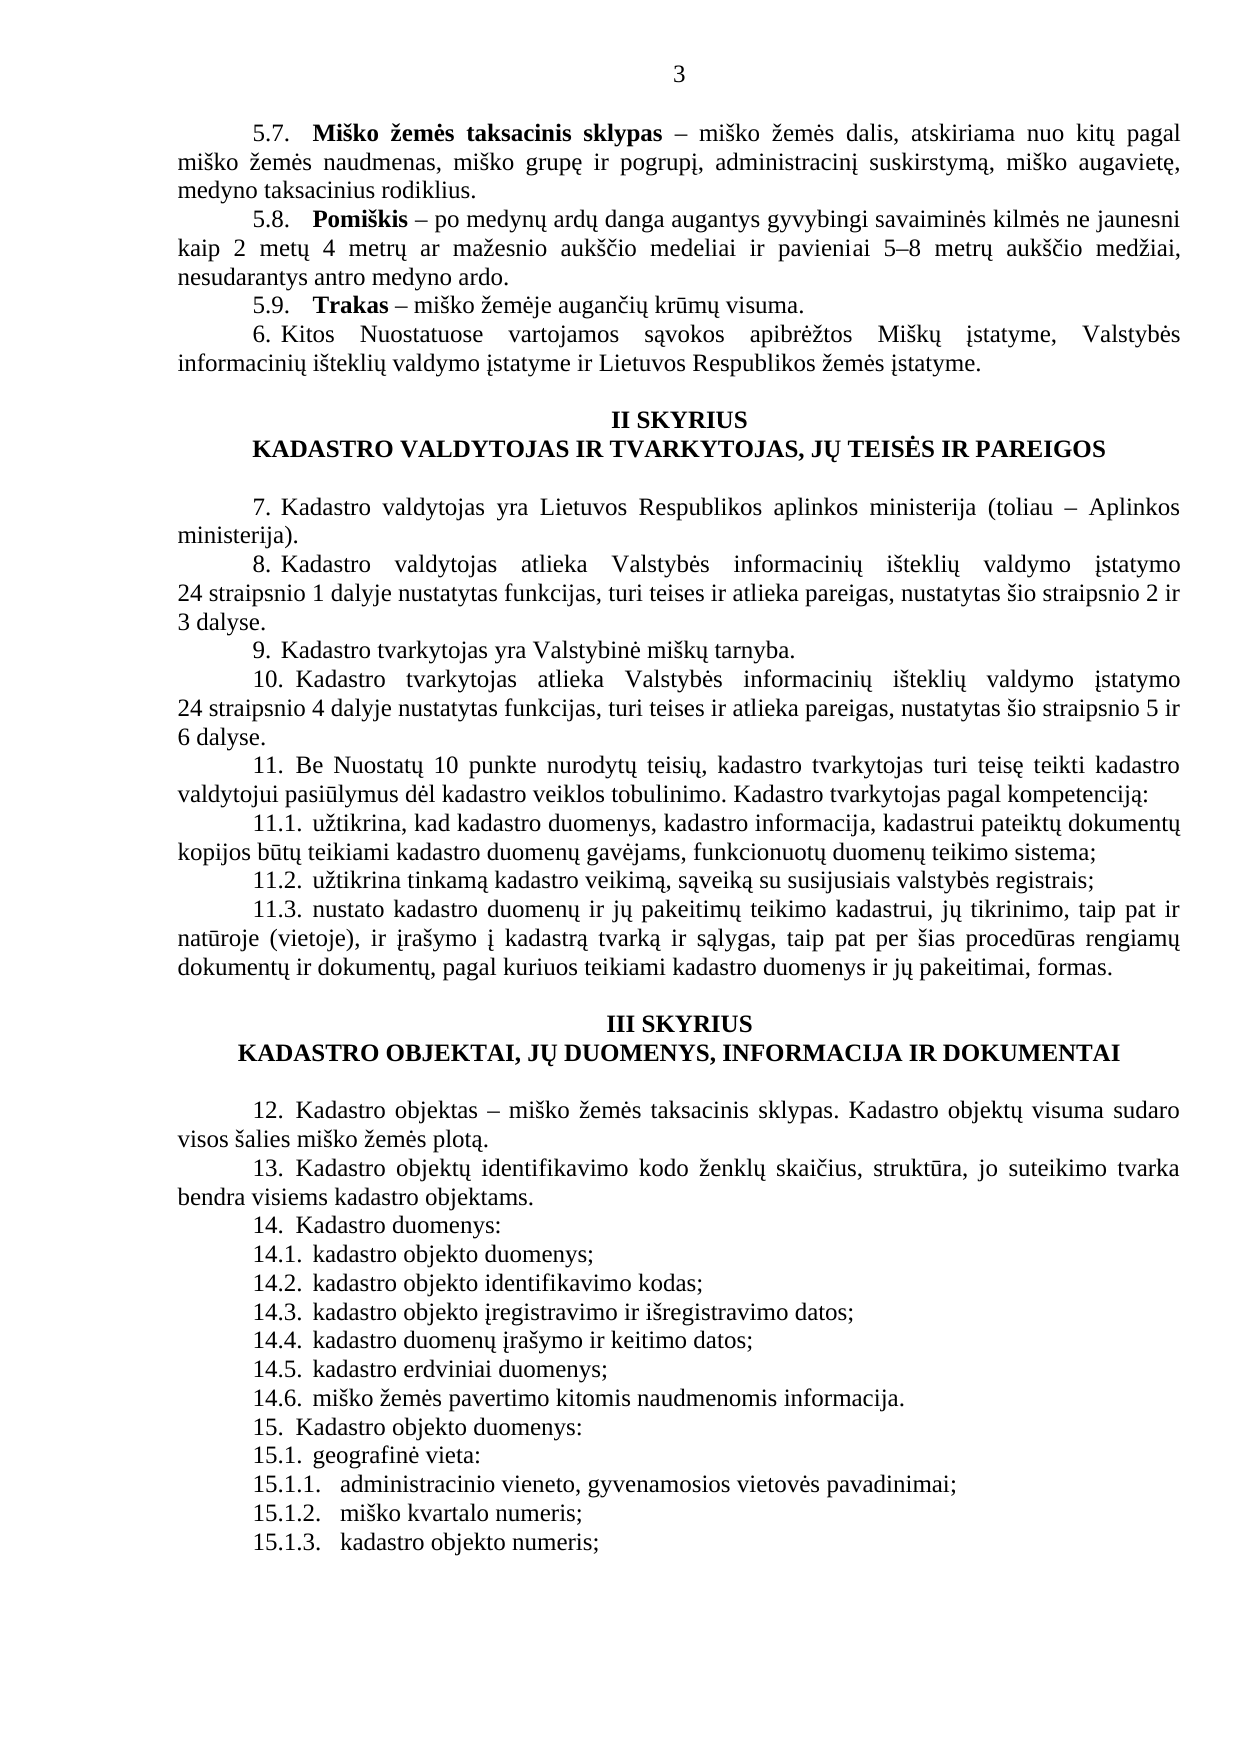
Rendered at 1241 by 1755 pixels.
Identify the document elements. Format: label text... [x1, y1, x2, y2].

text 5.8. Pomiškis – po medynų ardų danga augantys gyvybingi savaiminės kilmės ne jaunesni kaip 2 metų 4 metrų ar mažesnio aukščio medeliai ir pavieniai 5–8 metrų aukščio medžiai, nesudarantys antro medyno ardo. [177, 204, 1181, 291]
text 11.2. užtikrina tinkamą kadastro veikimą, sąveiką su susijusiais valstybės registrais; [177, 866, 1181, 894]
text III SKYRIUS [177, 1009, 1181, 1038]
text KADASTRO VALDYTOJAS IR TVARKYTOJAS, JŲ TEISĖS IR PAREIGOS [177, 434, 1181, 463]
text 13. Kadastro objektų identifikavimo kodo ženklų skaičius, struktūra, jo suteikimo tvarka bendra visiems kadastro objektams. [177, 1153, 1181, 1211]
text 15.1.1. administracinio vieneto, gyvenamosios vietovės pavadinimai; [177, 1469, 1181, 1498]
text 11.3. nustato kadastro duomenų ir jų pakeitimų teikimo kadastrui, jų tikrinimo, taip pat ir natūroje (vietoje), ir įrašymo į kadastrą tvarką ir sąlygas, taip pat per šias procedūras rengiamų dokumentų ir dokumentų, pagal kuriuos teikiami kadastro duomenys ir jų pakeitimai, formas. [177, 894, 1181, 981]
text 14. Kadastro duomenys: [177, 1211, 1181, 1239]
text 14.5. kadastro erdviniai duomenys; [177, 1354, 1181, 1383]
text 14.4. kadastro duomenų įrašymo ir keitimo datos; [177, 1326, 1181, 1354]
text 14.6. miško žemės pavertimo kitomis naudmenomis informacija. [177, 1383, 1181, 1412]
text 7. Kadastro valdytojas yra Lietuvos Respublikos aplinkos ministerija (toliau – Aplinkos ministerija). [177, 492, 1181, 549]
text 11. Be Nuostatų 10 punkte nurodytų teisių, kadastro tvarkytojas turi teisę teikti kadastro valdytojui pasiūlymus dėl kadastro veiklos tobulinimo. Kadastro tvarkytojas pagal kompetenciją: [177, 751, 1181, 808]
text KADASTRO OBJEKTAI, JŲ DUOMENYS, INFORMACIJA IR DOKUMENTAI [177, 1038, 1181, 1067]
text 10. Kadastro tvarkytojas atlieka Valstybės informacinių išteklių valdymo įstatymo 24 straipsnio 4 dalyje nustatytas funkcijas, turi teises ir atlieka pareigas, nustatytas šio straipsnio 5 ir 6 dalyse. [177, 664, 1181, 751]
text 15.1.3. kadastro objekto numeris; [177, 1527, 1181, 1556]
text 5.9. Trakas – miško žemėje augančių krūmų visuma. [177, 291, 1181, 319]
text 5.7. Miško žemės taksacinis sklypas – miško žemės dalis, atskiriama nuo kitų pagal miško žemės naudmenas, miško grupę ir pogrupį, administracinį suskirstymą, miško augavietę, medyno taksacinius rodiklius. [177, 118, 1181, 204]
text 14.3. kadastro objekto įregistravimo ir išregistravimo datos; [177, 1297, 1181, 1326]
text II SKYRIUS [177, 406, 1181, 434]
text 15.1.2. miško kvartalo numeris; [177, 1498, 1181, 1527]
text 8. Kadastro valdytojas atlieka Valstybės informacinių išteklių valdymo įstatymo 24 straipsnio 1 dalyje nustatytas funkcijas, turi teises ir atlieka pareigas, nustatytas šio straipsnio 2 ir 3 dalyse. [177, 549, 1181, 636]
text 6. Kitos Nuostatuose vartojamos sąvokos apibrėžtos Miškų įstatyme, Valstybės informacinių išteklių valdymo įstatyme ir Lietuvos Respublikos žemės įstatyme. [177, 319, 1181, 377]
text 14.2. kadastro objekto identifikavimo kodas; [177, 1268, 1181, 1297]
text 15. Kadastro objekto duomenys: [177, 1412, 1181, 1441]
text 15.1. geografinė vieta: [177, 1441, 1181, 1469]
text 12. Kadastro objektas – miško žemės taksacinis sklypas. Kadastro objektų visuma sudaro visos šalies miško žemės plotą. [177, 1096, 1181, 1153]
text 11.1. užtikrina, kad kadastro duomenys, kadastro informacija, kadastrui pateiktų dokumentų kopijos būtų teikiami kadastro duomenų gavėjams, funkcionuotų duomenų teikimo sistema; [177, 808, 1181, 866]
text 14.1. kadastro objekto duomenys; [177, 1239, 1181, 1268]
text 9. Kadastro tvarkytojas yra Valstybinė miškų tarnyba. [177, 636, 1181, 664]
